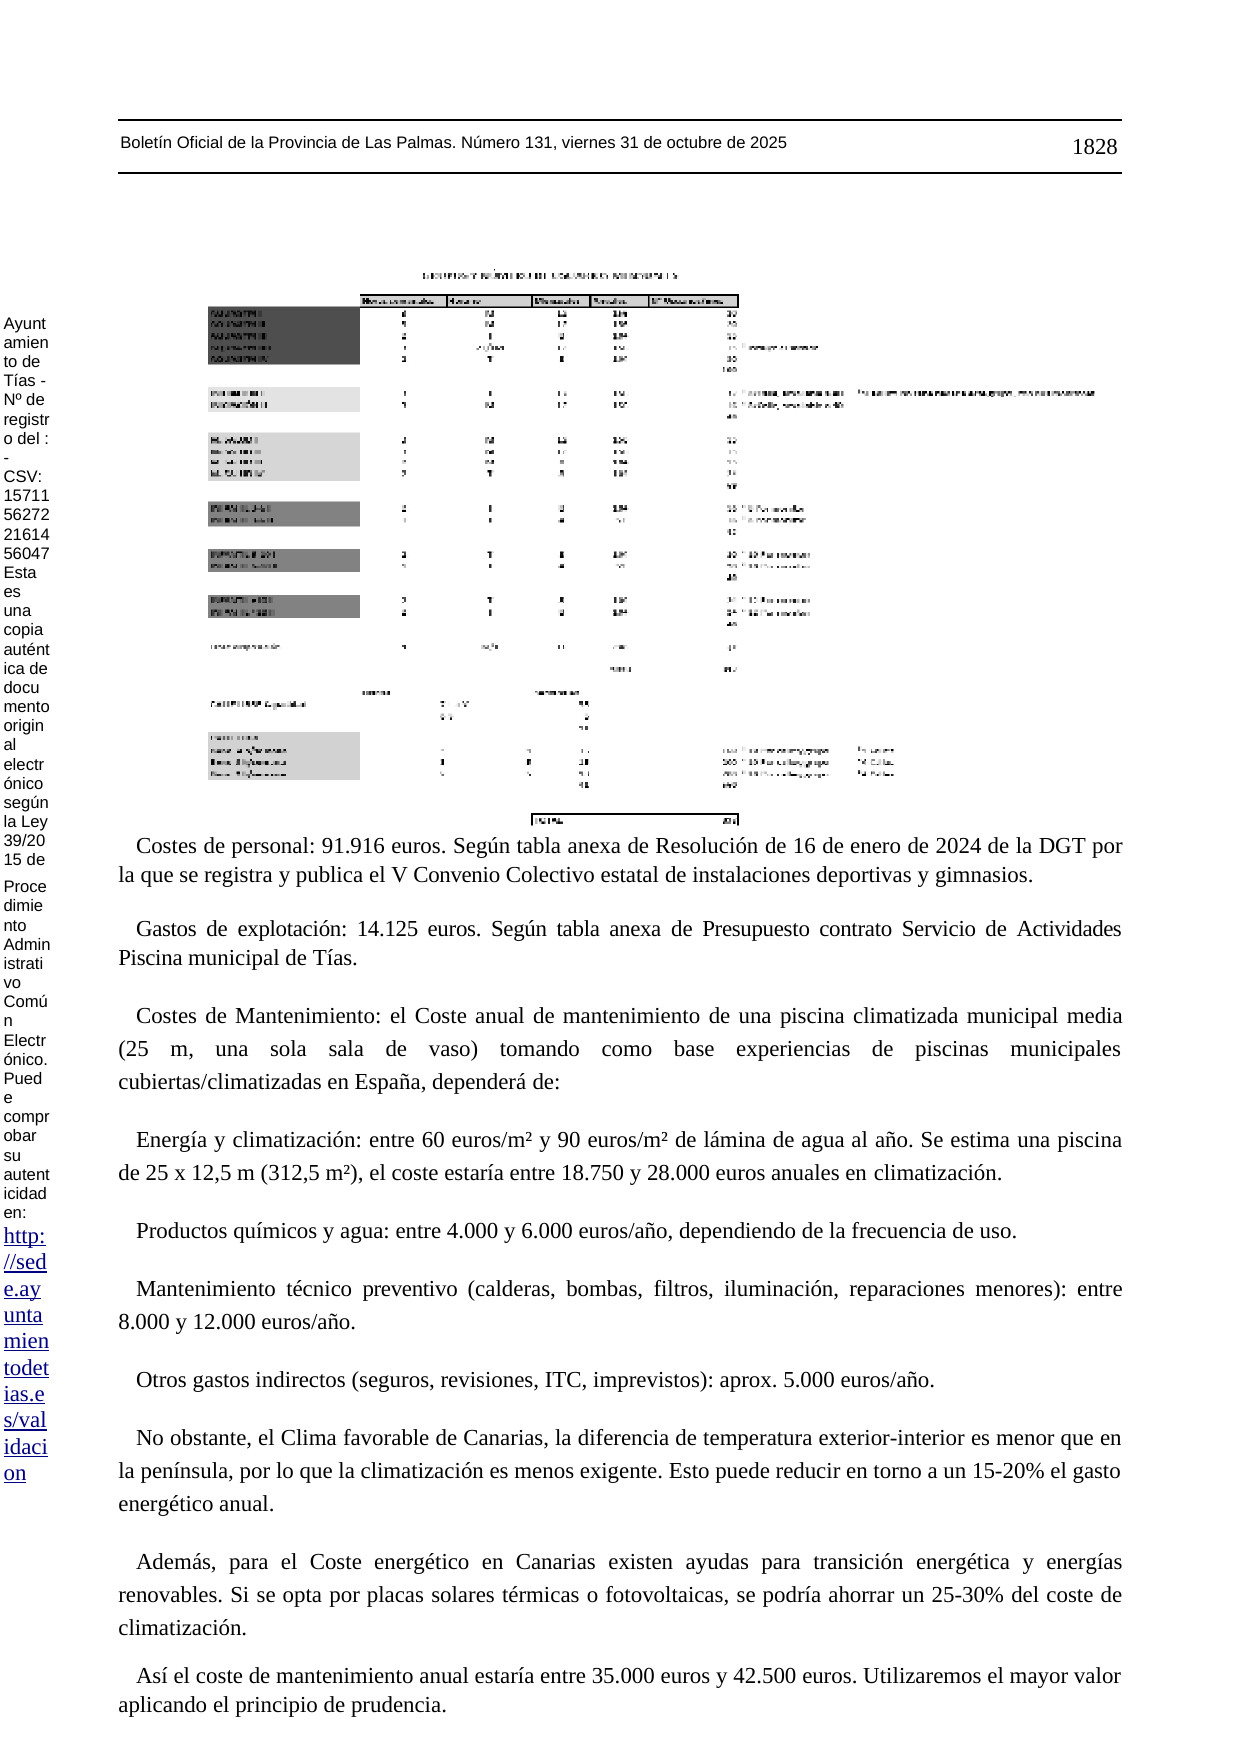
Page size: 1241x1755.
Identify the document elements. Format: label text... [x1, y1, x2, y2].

text Procedimiento Administrativo Común Electrónico. Puede comprobar su autenticidad en: http://sede.ayuntamientodetias.es/validacion [3, 877, 51, 1486]
text Costes de Mantenimiento: el Coste anual de mantenimiento de una piscina climatizada municipal media (25 m, una sola sala de vaso) tomando como base experiencias de piscinas municipales cubiertas/climatizadas en España, dependerá de: [118, 1002, 1123, 1094]
text Ayuntamiento de Tías - Nº de registro del : - CSV: 15711562722161456047 Esta es una copia auténtica de documento original electrónico según la Ley 39/2015 de [3, 313, 51, 869]
text Productos químicos y agua: entre 4.000 y 6.000 euros/año, dependiendo de la frecuencia de uso. [136, 1217, 1241, 1243]
text No obstante, el Clima favorable de Canarias, la diferencia de temperatura exterior-interior es menor que en la península, por lo que la climatización es menos exigente. Esto puede reducir en torno a un 15-20% el gasto energético anual. [118, 1424, 1123, 1516]
text Costes de personal: 91.916 euros. Según tabla anexa de Resolución de 16 de enero de 2024 de la DGT por la que se registra y publica el V Convenio Colectivo estatal de instalaciones deportivas y gimnasios. [118, 836, 1123, 887]
text Además, para el Coste energético en Canarias existen ayudas para transición energética y energías renovables. Si se opta por placas solares térmicas o fotovoltaicas, se podría ahorrar un 25-30% del coste de climatización. [118, 1548, 1123, 1641]
text Energía y climatización: entre 60 euros/m² y 90 euros/m² de lámina de agua al año. Se estima una piscina de 25 x 12,5 m (312,5 m²), el coste estaría entre 18.750 y 28.000 euros anuales en climatización. [118, 1126, 1123, 1185]
text Así el coste de mantenimiento anual estaría entre 35.000 euros y 42.500 euros. Utilizaremos el mayor valor aplicando el principio de prudencia. [118, 1662, 1123, 1717]
text Mantenimiento técnico preventivo (calderas, bombas, filtros, iluminación, reparaciones menores): entre 8.000 y 12.000 euros/año. [118, 1275, 1123, 1334]
text Otros gastos indirectos (seguros, revisiones, ITC, imprevistos): aprox. 5.000 euros/año. [136, 1366, 1241, 1393]
text Gastos de explotación: 14.125 euros. Según tabla anexa de Presupuesto contrato Servicio de Actividades Piscina municipal de Tías. [118, 915, 1122, 970]
